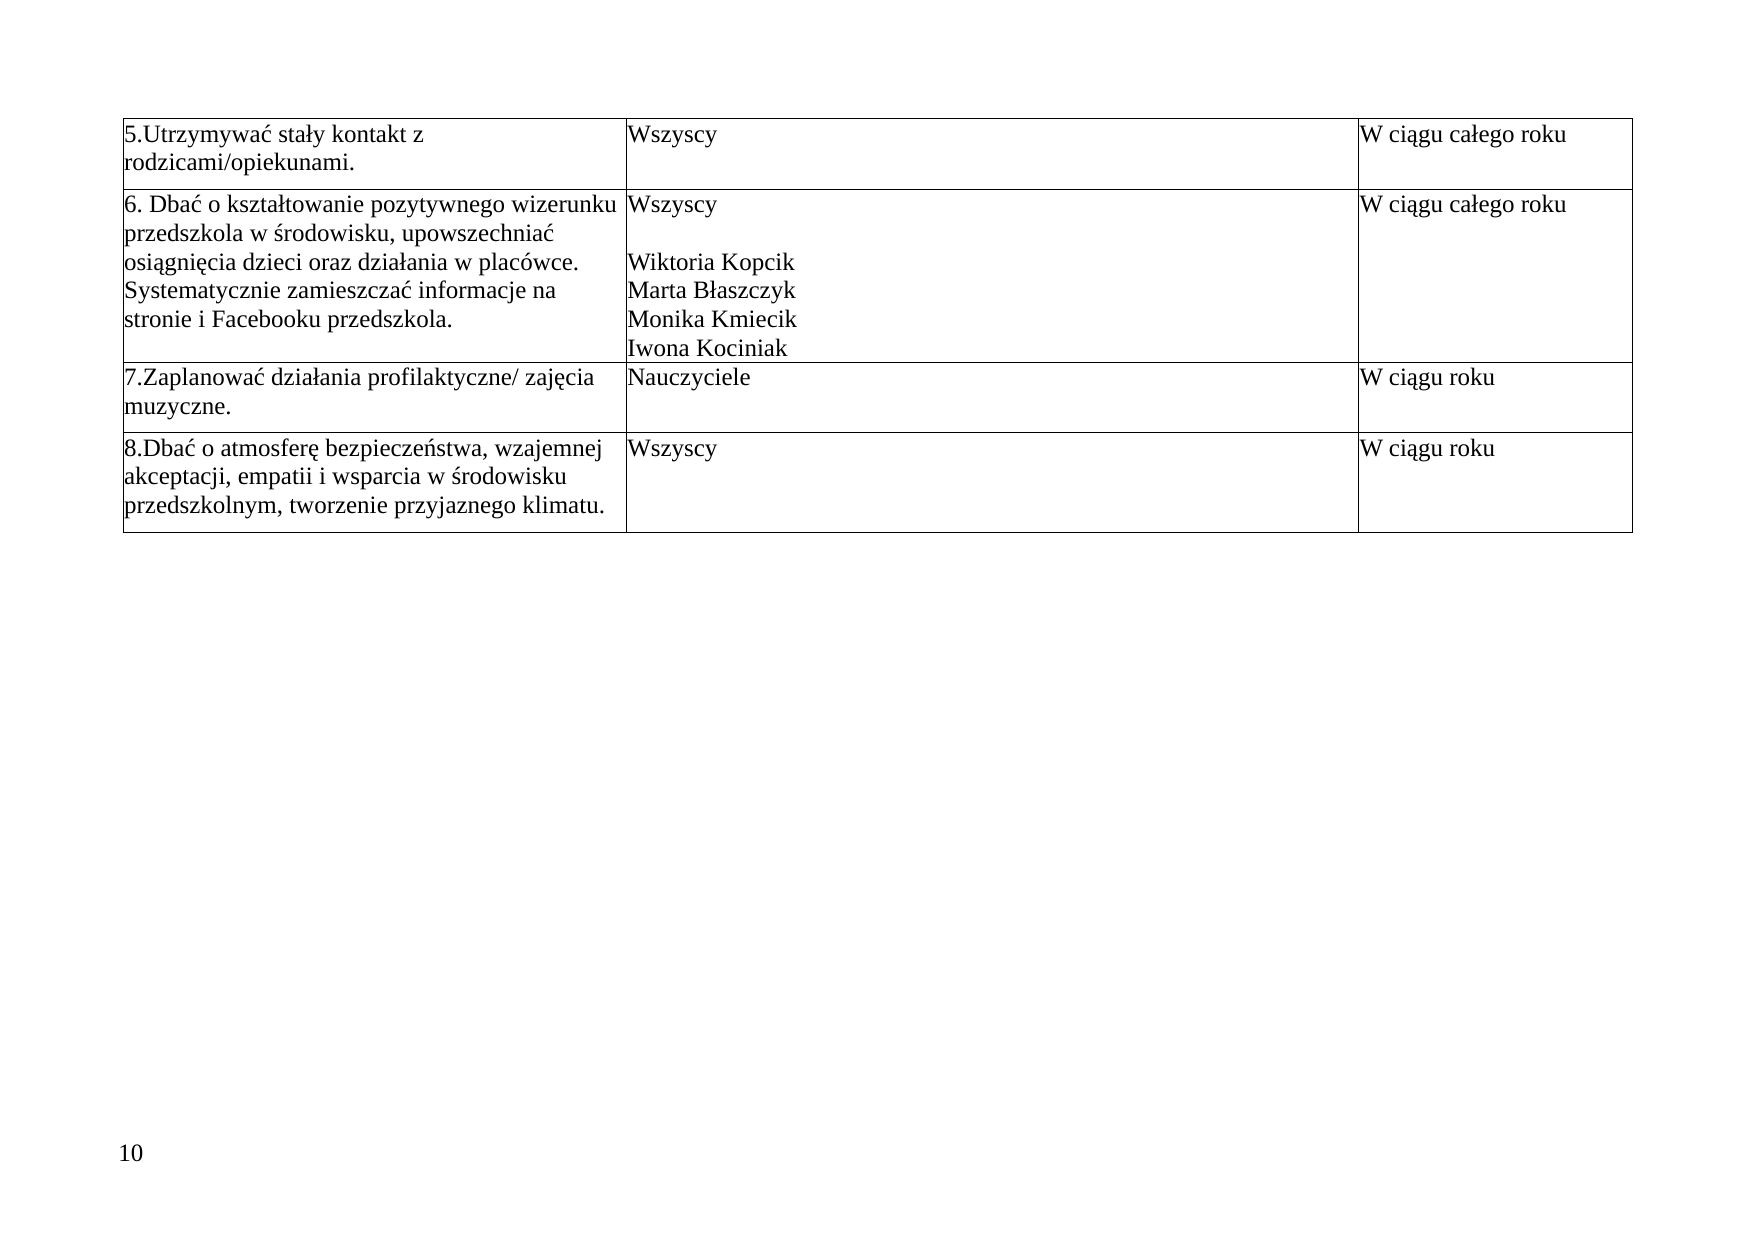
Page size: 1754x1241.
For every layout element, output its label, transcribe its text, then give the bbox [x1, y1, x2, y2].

table_cell Wszyscy [627, 119, 1358, 189]
table_cell Wszyscy Wiktoria Kopcik Marta Błaszczyk Monika Kmiecik Iwona Kociniak [627, 190, 1358, 362]
table_cell Nauczyciele [627, 363, 1358, 432]
table_cell W ciągu całego roku [1359, 190, 1632, 362]
table_cell W ciągu roku [1359, 433, 1632, 531]
table_cell 5.Utrzymywać stały kontakt z rodzicami/opiekunami. [124, 119, 626, 189]
table_cell 8.Dbać o atmosferę bezpieczeństwa, wzajemnej akceptacji, empatii i wsparcia w środowisku przedszkolnym, tworzenie przyjaznego klimatu. [124, 433, 626, 531]
table_cell W ciągu całego roku [1359, 119, 1632, 189]
table_cell 6. Dbać o kształtowanie pozytywnego wizerunku przedszkola w środowisku, upowszechniać osiągnięcia dzieci oraz działania w placówce. Systematycznie zamieszczać informacje na stronie i Facebooku przedszkola. [124, 190, 626, 362]
table_cell 7.Zaplanować działania profilaktyczne/ zajęcia muzyczne. [124, 363, 626, 432]
table_cell W ciągu roku [1359, 363, 1632, 432]
table_cell Wszyscy [627, 433, 1358, 531]
